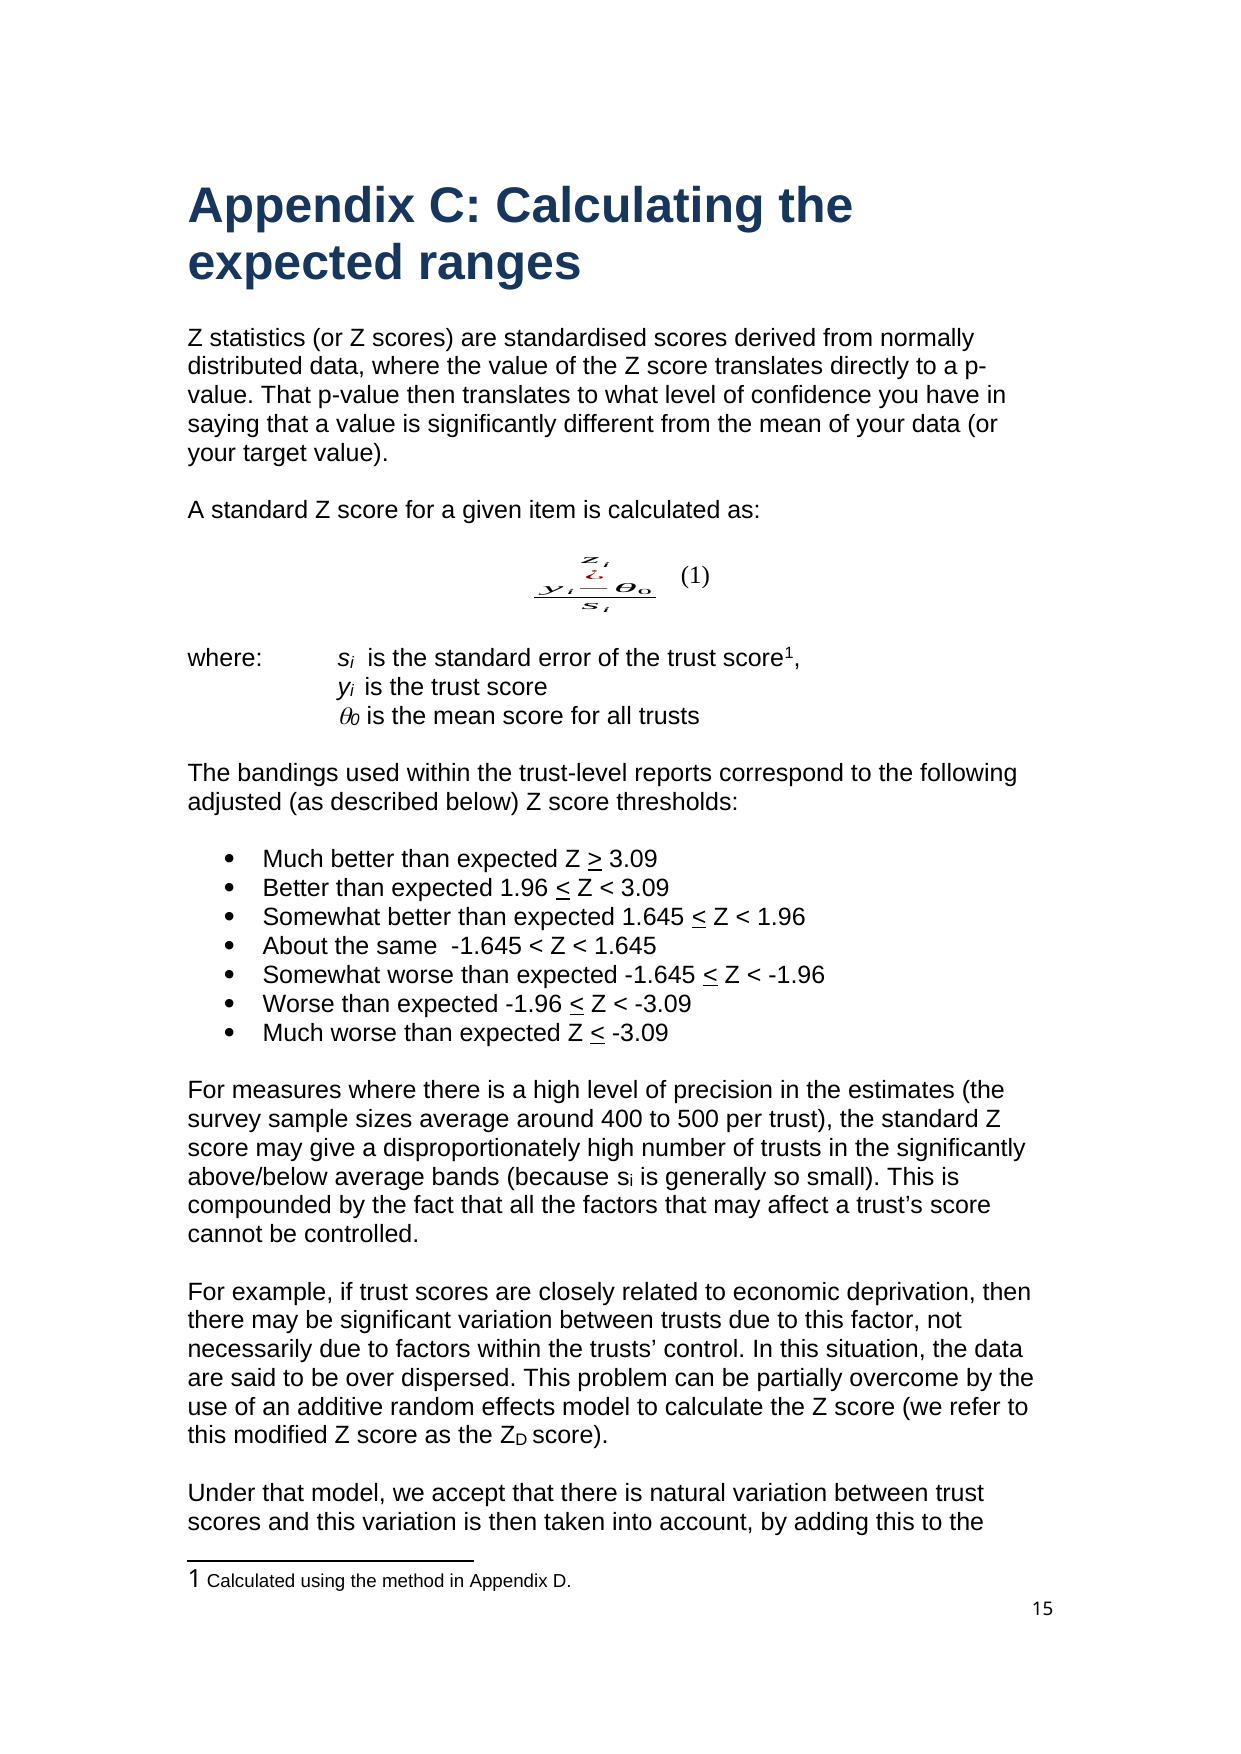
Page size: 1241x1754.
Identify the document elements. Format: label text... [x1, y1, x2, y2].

text Under that model, we accept that there is natural variation between trust scores and this variation is then taken into account, by adding this to the [187, 1478, 1053, 1535]
text where: si is the standard error of the trust score, [187, 643, 1053, 672]
list About the same -1.645 < Z < 1.645 [225, 931, 1053, 960]
text q0 is the mean score for all trusts [262, 701, 1053, 729]
list Somewhat worse than expected -1.645 < Z < -1.96 [225, 960, 1053, 989]
list Much better than expected Z > 3.09 [225, 844, 1053, 873]
text (1) [187, 553, 1053, 614]
text A standard Z score for a given item is calculated as: [187, 495, 1053, 524]
text For measures where there is a high level of precision in the estimates (the survey sample sizes average around 400 to 500 per trust), the standard Z score may give a disproportionately high number of trusts in the significantly above/below average bands (because si is generally so small). This is compounded by the fact that all the factors that may affect a trust’s score cannot be controlled. [187, 1075, 1053, 1248]
list Somewhat better than expected 1.645 < Z < 1.96 [225, 902, 1053, 931]
text For example, if trust scores are closely related to economic deprivation, then there may be significant variation between trusts due to this factor, not necessarily due to factors within the trusts’ control. In this situation, the data are said to be over dispersed. This problem can be partially overcome by the use of an additive random effects model to calculate the Z score (we refer to this modified Z score as the ZD score). [187, 1276, 1053, 1449]
list Much worse than expected Z < -3.09 [225, 1018, 1053, 1046]
text Z statistics (or Z scores) are standardised scores derived from normally distributed data, where the value of the Z score translates directly to a p-value. That p-value then translates to what level of confidence you have in saying that a value is significantly different from the mean of your data (or your target value). [187, 323, 1053, 466]
subtitle Appendix C: Calculating the expected ranges [187, 175, 1053, 290]
text yi is the trust score [262, 672, 1053, 701]
text Calculated using the method in Appendix D. [187, 1561, 1053, 1595]
list Better than expected 1.96 < Z < 3.09 [225, 873, 1053, 902]
text The bandings used within the trust-level reports correspond to the following adjusted (as described below) Z score thresholds: [187, 758, 1053, 816]
list Worse than expected -1.96 < Z < -3.09 [225, 989, 1053, 1018]
